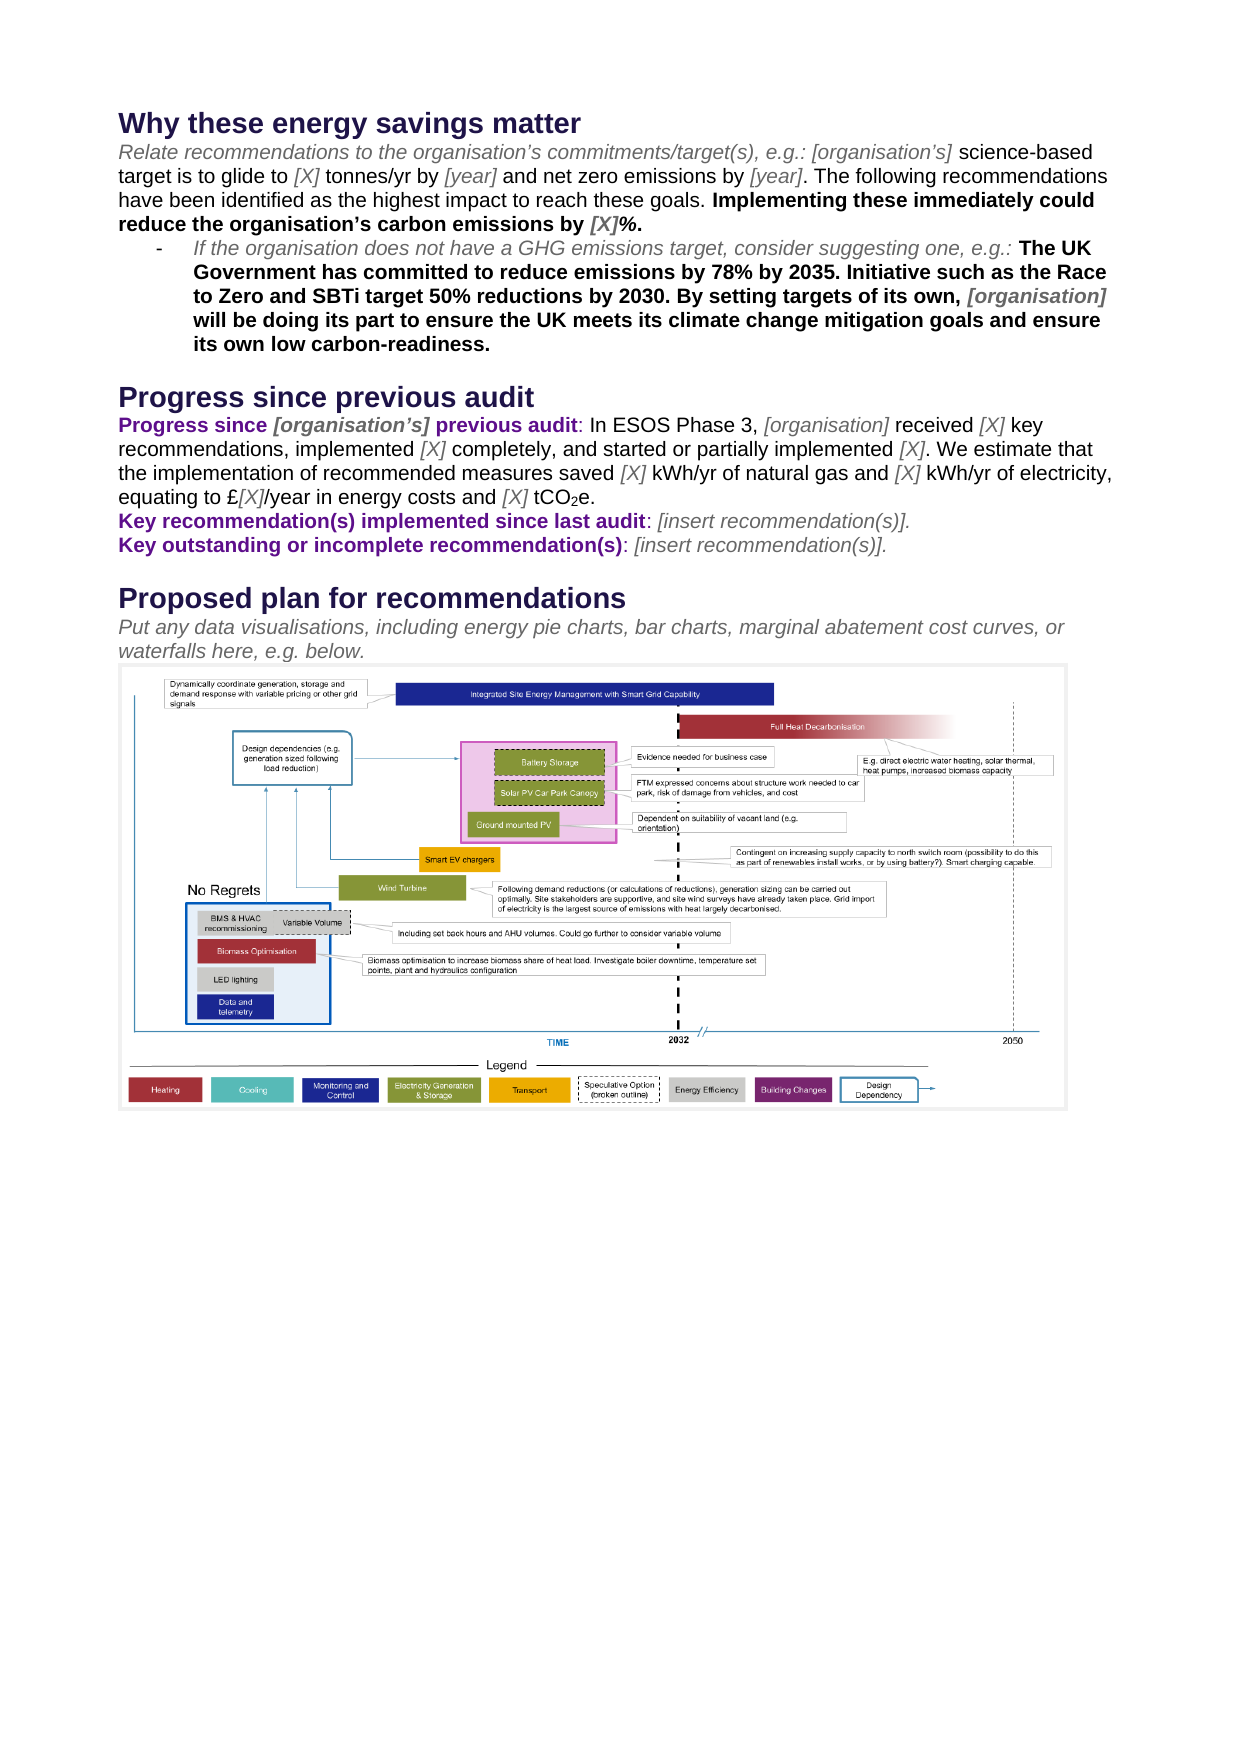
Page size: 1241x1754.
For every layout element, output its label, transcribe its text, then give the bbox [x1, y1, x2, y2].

text Put any data visualisations, including energy pie charts, bar charts, marginal abatement cost curves, or waterfalls here, e.g. below. [118, 614, 1122, 662]
subtitle Why these energy savings matter [118, 106, 1122, 140]
text Key outstanding or incomplete recommendation(s): [insert recommendation(s)]. [118, 533, 1122, 557]
text Progress since [organisation’s] previous audit: In ESOS Phase 3, [organisation] received [X] key recommendations, implemented [X] completely, and started or partially implemented [X]. We estimate that the implementation of recommended measures saved [X] kWh/yr of natural gas and [X] kWh/yr of electricity, equating to £[X]/year in energy costs and [X] tCO2e. [118, 413, 1122, 509]
subtitle Progress since previous audit [118, 380, 1122, 413]
text Proposed plan for recommendations [118, 581, 1122, 614]
list If the organisation does not have a GHG emissions target, consider suggesting one, e.g.: The UK Government has committed to reduce emissions by 78% by 2035. Initiative such as the Race to Zero and SBTi target 50% reductions by 2030. By setting targets of its own, [organisation] will be doing its part to ensure the UK meets its climate change mitigation goals and ensure its own low carbon-readiness. [156, 236, 1122, 356]
text Key recommendation(s) implemented since last audit: [insert recommendation(s)]. [118, 509, 1122, 533]
text Relate recommendations to the organisation’s commitments/target(s), e.g.: [organisation’s] science-based target is to glide to [X] tonnes/yr by [year] and net zero emissions by [year]. The following recommendations have been identified as the highest impact to reach these goals. Implementing these immediately could reduce the organisation’s carbon emissions by [X]%. [118, 140, 1122, 236]
